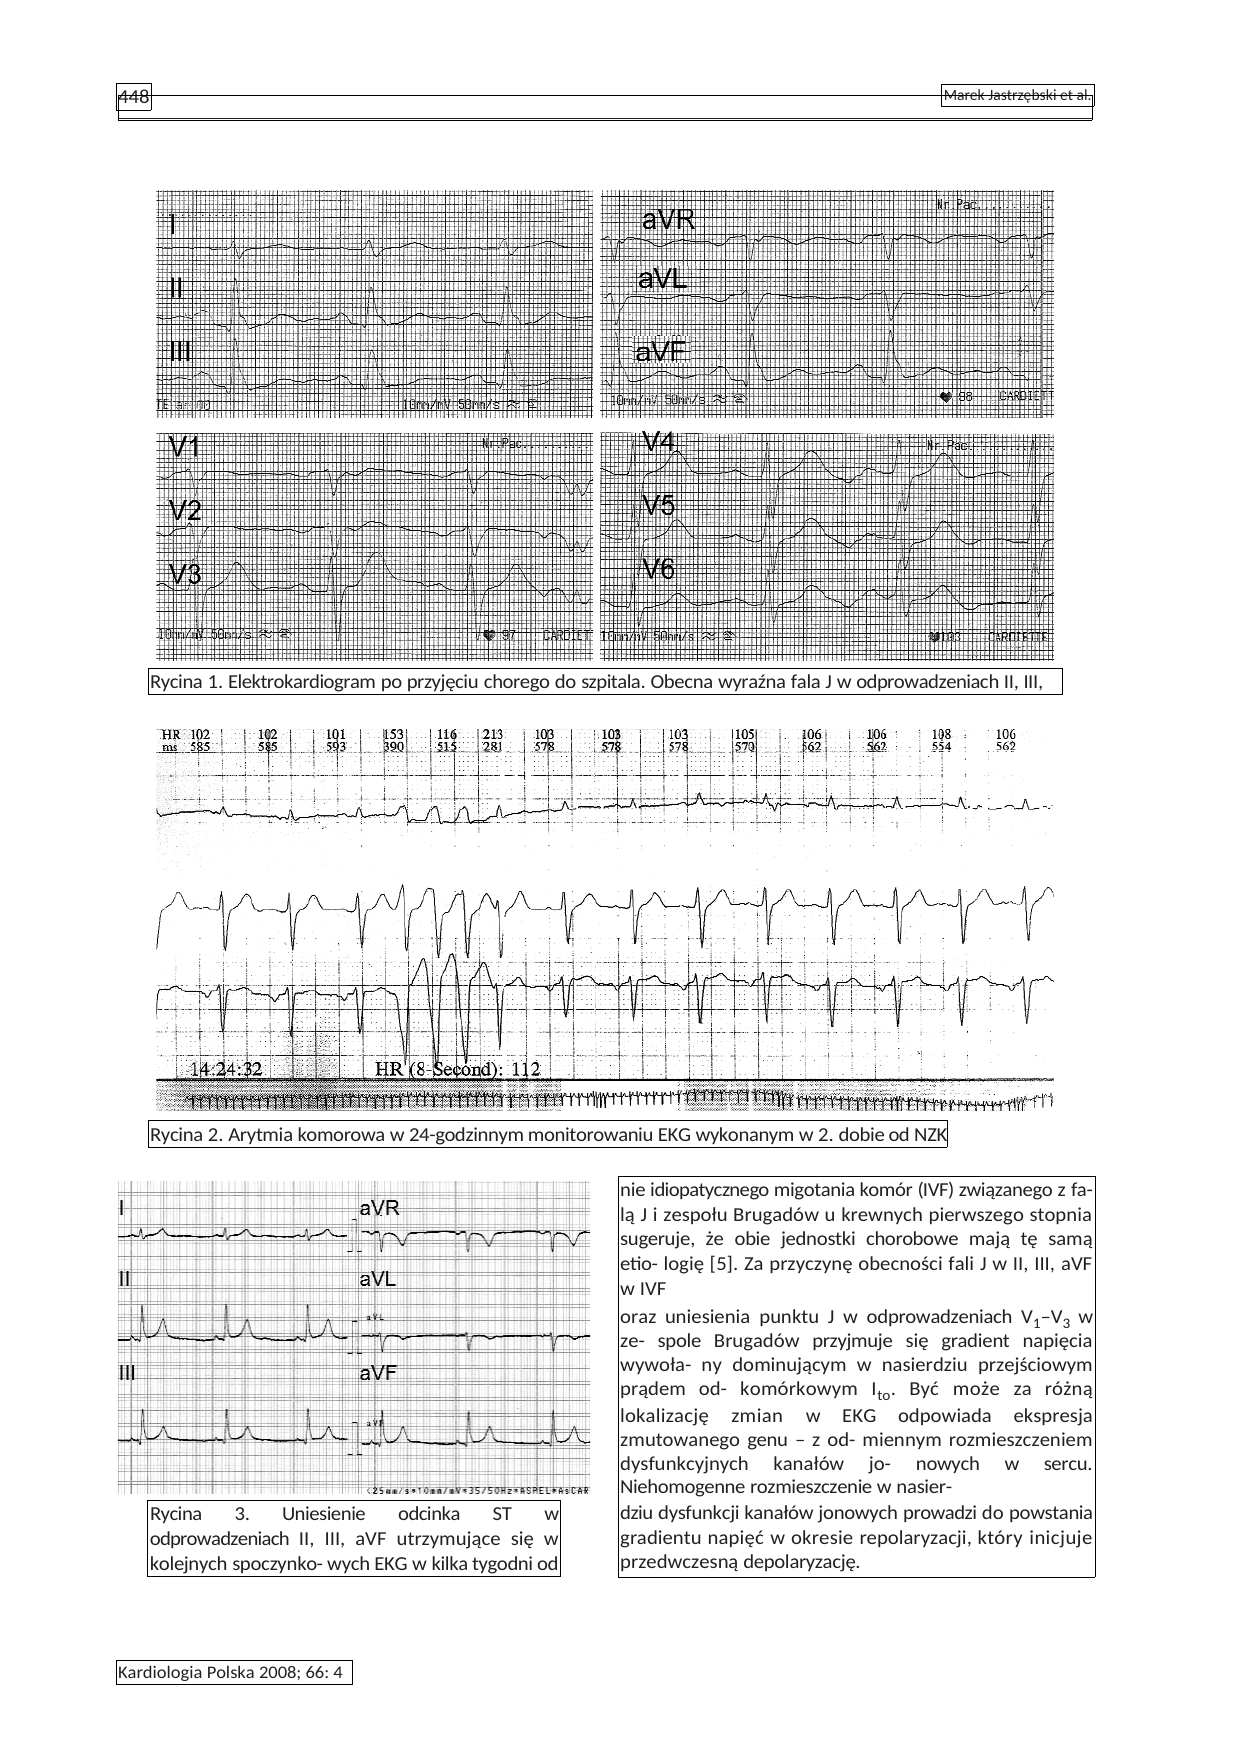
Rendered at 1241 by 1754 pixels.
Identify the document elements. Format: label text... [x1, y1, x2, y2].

text Kardiologia Polska 2008; 66: 4 [118, 1662, 352, 1683]
text Rycina 3. Uniesienie odcinka ST w odprowadzeniach II, III, aVF utrzymujące się w kolejnych spoczynko- wych EKG w kilka tygodni od NZK [149, 1501, 559, 1576]
text 448 [118, 84, 151, 95]
text Marek Jastrzębski et al. [943, 85, 1094, 104]
text Rycina 2. Arytmia komorowa w 24-godzinnym monitorowaniu EKG wykonanym w 2. dobie od NZK [150, 1122, 947, 1146]
text oraz uniesienia punktu J w odprowadzeniach V1–V3 w ze- spole Brugadów przyjmuje się gradient napięcia wywoła- ny dominującym w nasierdziu przejściowym prądem od- komórkowym Ito. Być może za różną lokalizację zmian w EKG odpowiada ekspresja zmutowanego genu – z od- miennym rozmieszczeniem dysfunkcyjnych kanałów jo- nowych w sercu. Niehomogenne rozmieszczenie w nasier- [620, 1302, 1093, 1499]
picture [156, 190, 1054, 661]
picture [156, 729, 1054, 1111]
text dziu dysfunkcji kanałów jonowych prowadzi do powstania gradientu napięć w okresie repolaryzacji, który inicjuje przedwczesną depolaryzację. [620, 1500, 1093, 1574]
text Rycina 1. Elektrokardiogram po przyjęciu chorego do szpitala. Obecna wyraźna fala J w odprowadzeniach II, III, aVF [150, 669, 1062, 694]
text nie idiopatycznego migotania komór (IVF) związanego z fa- lą J i zespołu Brugadów u krewnych pierwszego stopnia sugeruje, że obie jednostki chorobowe mają tę samą etio- logię [5]. Za przyczynę obecności fali J w II, III, aVF w IVF [620, 1177, 1093, 1300]
picture [117, 1181, 591, 1494]
text 448 [119, 96, 151, 108]
